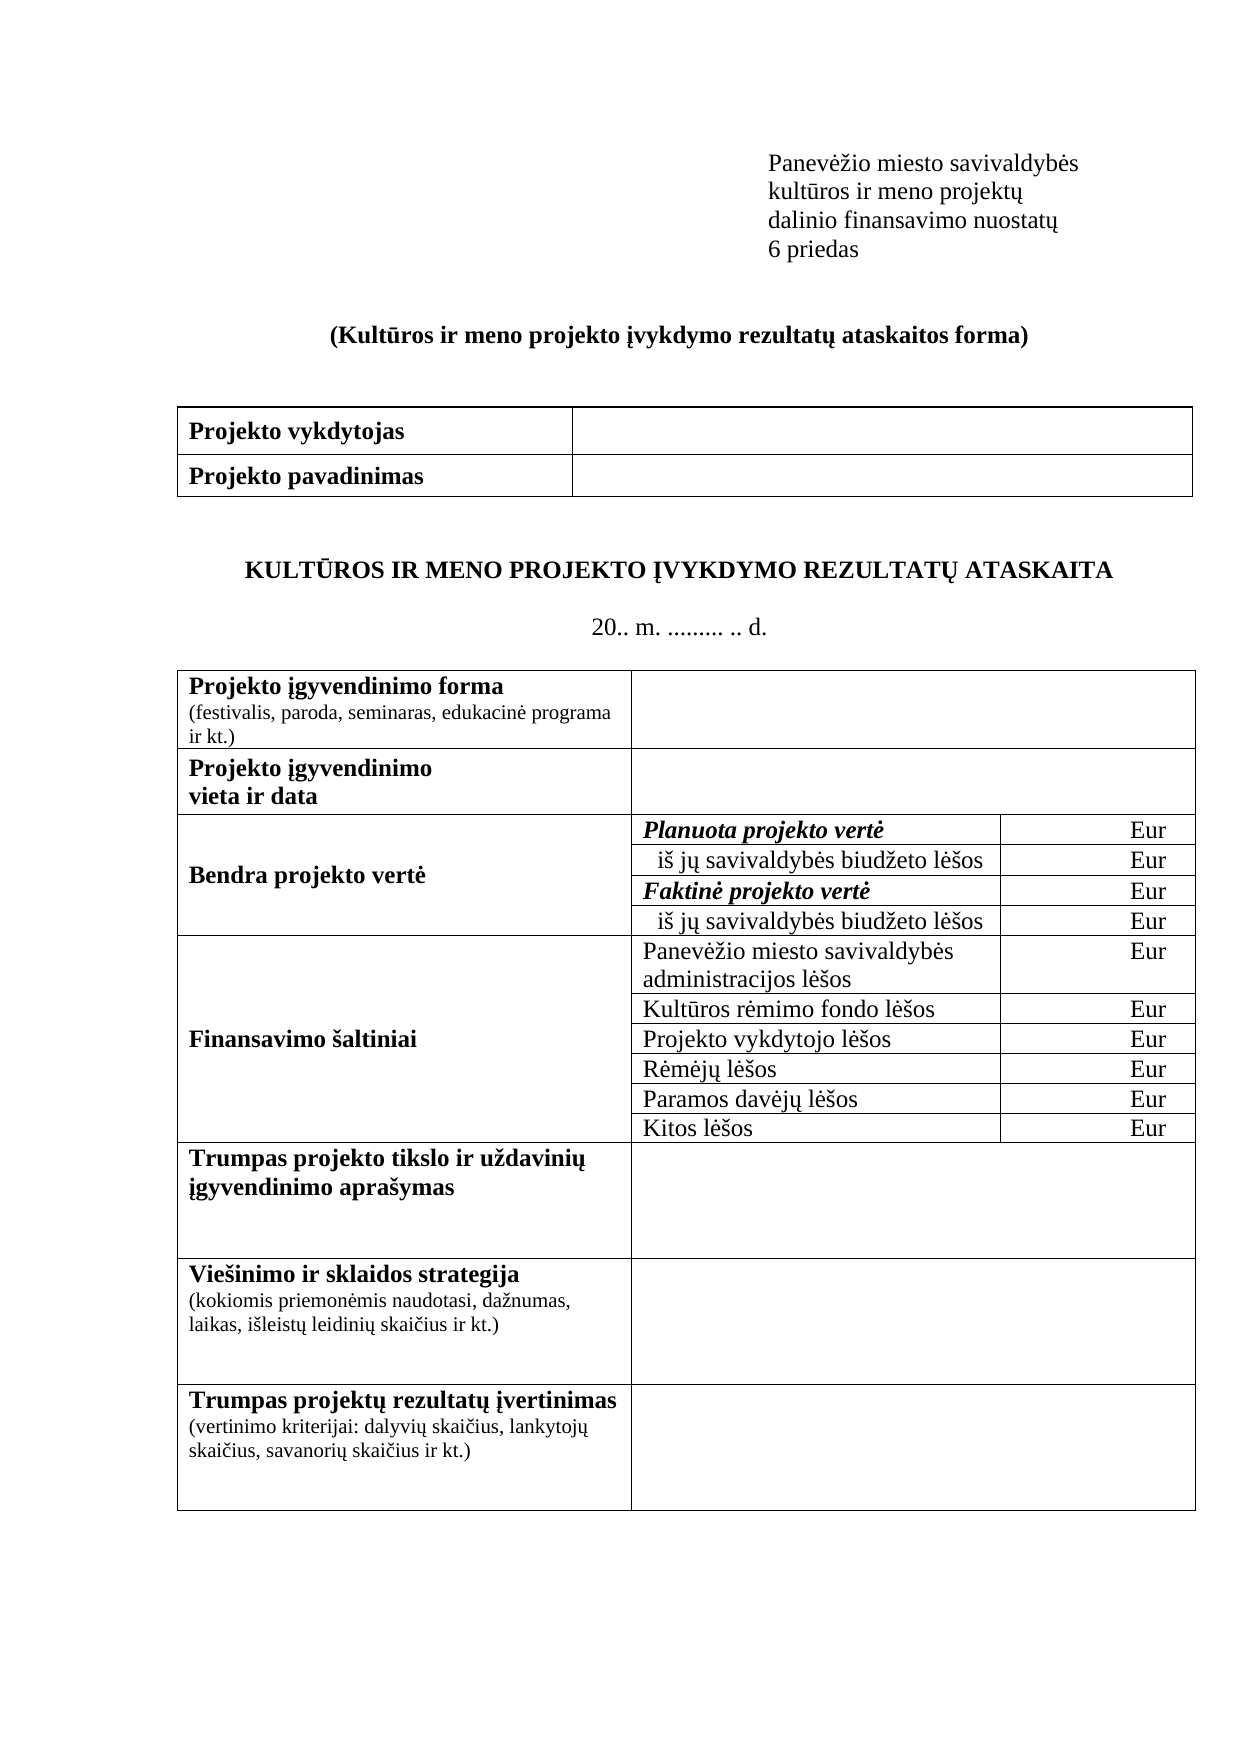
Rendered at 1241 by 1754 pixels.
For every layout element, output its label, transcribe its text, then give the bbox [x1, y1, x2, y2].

table_cell Eur [1119, 1054, 1195, 1083]
table_cell [632, 1143, 1195, 1258]
table_header [573, 408, 1192, 454]
table_header Projekto vykdytojas [178, 408, 572, 454]
table_cell Eur [1119, 1024, 1195, 1053]
table_cell Finansavimo šaltiniai [178, 936, 631, 1142]
table_cell [632, 749, 1195, 814]
table_cell Viešinimo ir sklaidos strategija (kokiomis priemonėmis naudotasi, dažnumas, laikas, išleistų leidinių skaičius ir kt.) [178, 1259, 631, 1384]
text kultūros ir meno projektų [177, 176, 1181, 205]
table_cell iš jų savivaldybės biudžeto lėšos [632, 906, 1000, 935]
table_cell [1001, 936, 1119, 993]
table_cell [1001, 1054, 1119, 1083]
table_cell [632, 1385, 1195, 1510]
table_cell [1001, 876, 1119, 905]
table_cell Trumpas projektų rezultatų įvertinimas (vertinimo kriterijai: dalyvių skaičius, lankytojų skaičius, savanorių skaičius ir kt.) [178, 1385, 631, 1510]
text 20.. m. ......... .. d. [177, 612, 1181, 641]
table_cell Eur [1119, 1084, 1195, 1112]
text dalinio finansavimo nuostatų [177, 205, 1181, 234]
table_cell [573, 455, 1192, 496]
text (Kultūros ir meno projekto įvykdymo rezultatų ataskaitos forma) [177, 320, 1181, 349]
table_cell Eur [1119, 936, 1195, 993]
table_cell Eur [1119, 815, 1195, 844]
table_cell Kitos lėšos [632, 1114, 1000, 1142]
table_cell [1001, 994, 1119, 1023]
table_cell Planuota projekto vertė [632, 815, 1000, 844]
table_cell Eur [1119, 876, 1195, 905]
table_cell iš jų savivaldybės biudžeto lėšos [632, 845, 1000, 875]
table_cell Faktinė projekto vertė [632, 876, 1000, 905]
table_cell [1001, 845, 1119, 875]
text 6 priedas [177, 234, 1181, 263]
table_cell Projekto pavadinimas [178, 455, 572, 496]
table_cell Bendra projekto vertė [178, 815, 631, 935]
table_cell Eur [1119, 906, 1195, 935]
table_cell Trumpas projekto tikslo ir uždavinių įgyvendinimo aprašymas [178, 1143, 631, 1258]
table_cell Eur [1119, 1114, 1195, 1142]
table_cell Eur [1119, 845, 1195, 875]
text Panevėžio miesto savivaldybės [177, 148, 1181, 176]
table_cell [1001, 1024, 1119, 1053]
table_cell Eur [1119, 994, 1195, 1023]
table_cell [632, 1259, 1195, 1384]
table_header Projekto įgyvendinimo forma (festivalis, paroda, seminaras, edukacinė programa ir kt.) [178, 671, 631, 748]
table_cell [1001, 815, 1119, 844]
table_cell Rėmėjų lėšos [632, 1054, 1000, 1083]
table_cell Panevėžio miesto savivaldybės administracijos lėšos [632, 936, 1000, 993]
table_header [632, 671, 1195, 748]
table_cell Kultūros rėmimo fondo lėšos [632, 994, 1000, 1023]
table_cell [1001, 1114, 1119, 1142]
table_cell [1001, 1084, 1119, 1112]
table_cell Paramos davėjų lėšos [632, 1084, 1000, 1112]
table_cell [1001, 906, 1119, 935]
table_cell Projekto įgyvendinimo vieta ir data [178, 749, 631, 814]
table_cell Projekto vykdytojo lėšos [632, 1024, 1000, 1053]
text KULTŪROS IR MENO PROJEKTO ĮVYKDYMO REZULTATŲ ATASKAITA [177, 555, 1181, 583]
